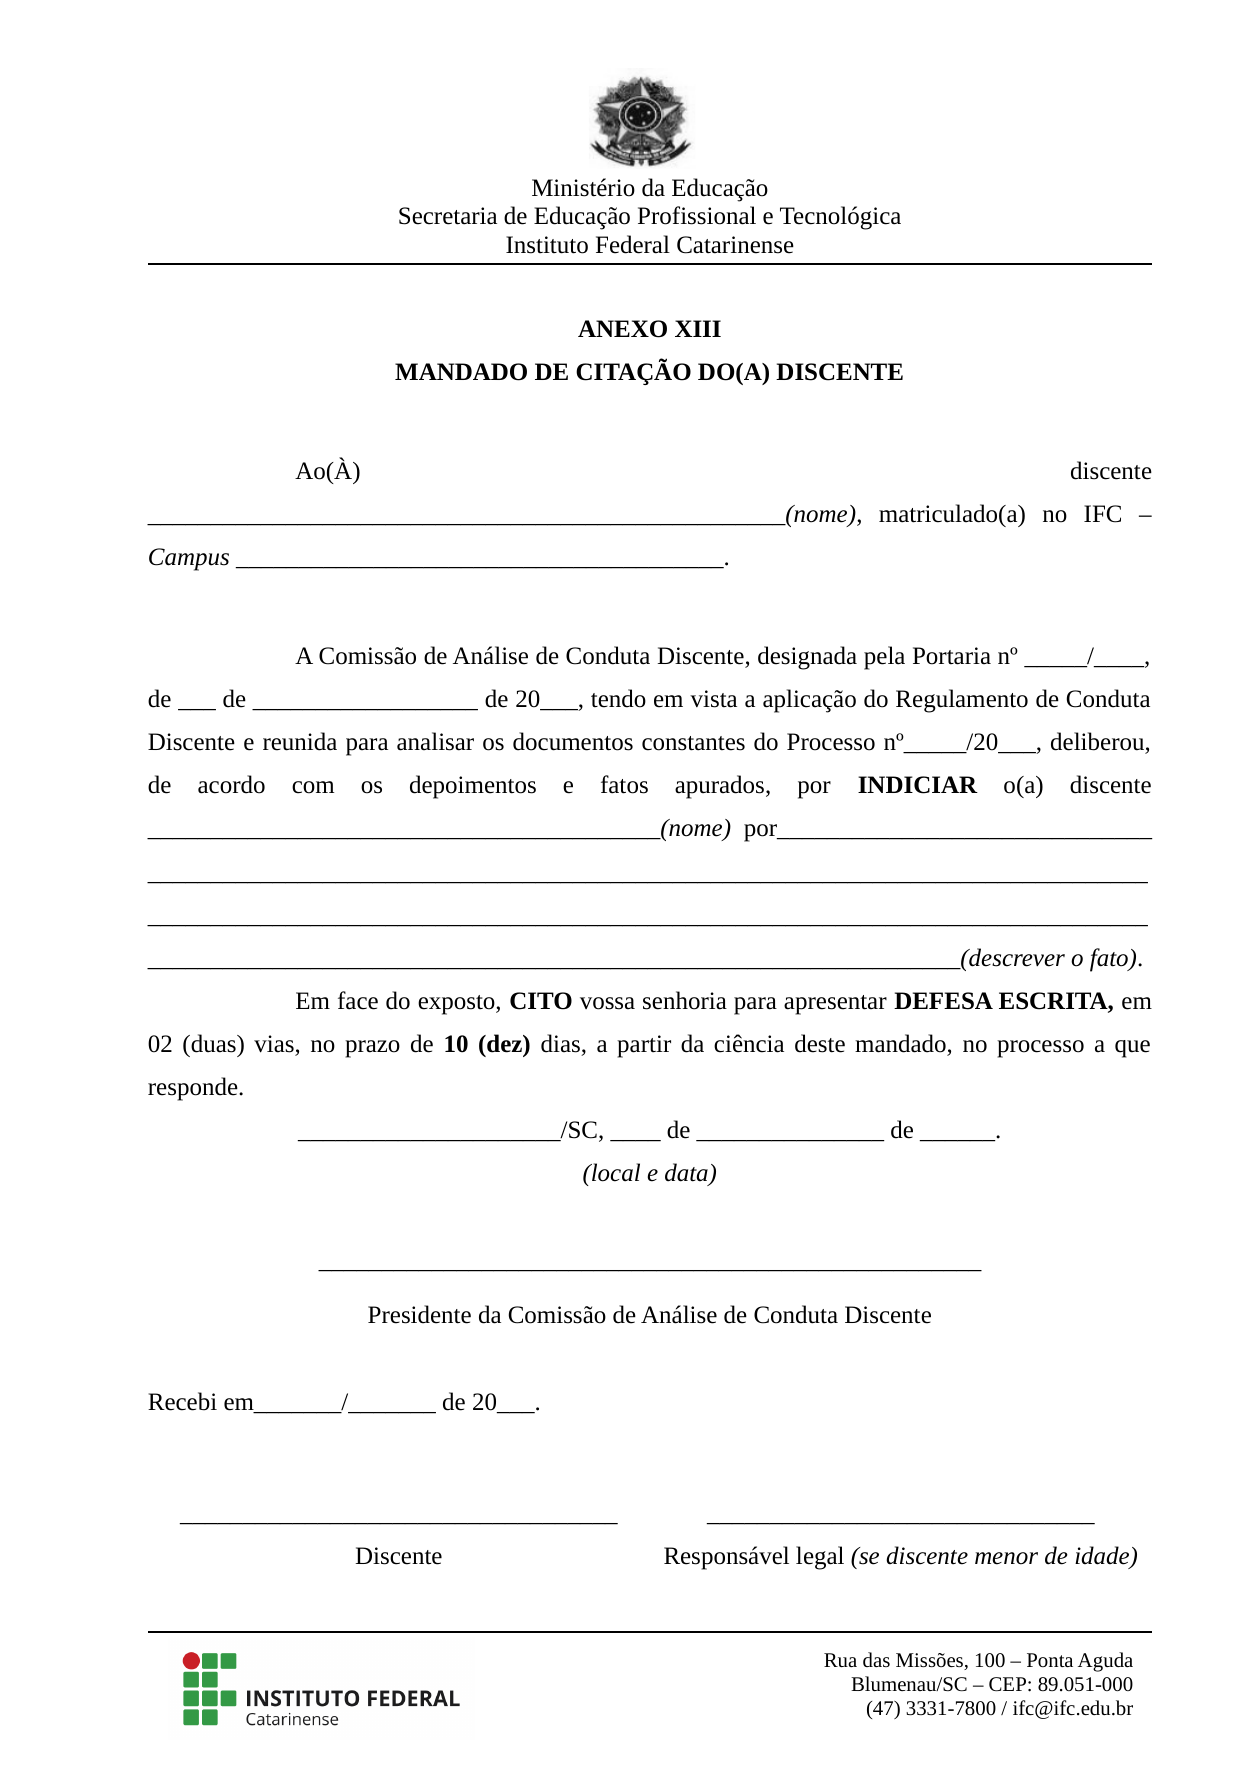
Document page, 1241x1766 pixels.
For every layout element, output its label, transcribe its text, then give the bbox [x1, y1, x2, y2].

list Responsável legal (se discente menor de idade) [649, 1541, 1152, 1570]
list _______________________________ [649, 1498, 1152, 1527]
list A Comissão de Análise de Conduta Discente, designada pela Portaria nº _____/____, de ___ de __________________ de 20___, tendo em vista a aplicação do Regulamento de Conduta Discente e reunida para analisar os documentos constantes do Processo nº_____/20___, deliberou, de acordo com os depoimentos e fatos apurados, por INDICIAR o(a) discente _________________________________________(nome) por______________________________ _________________________________________________________________________________________________________________________________________________________________________________________________________________________________(descrever o fato). [148, 641, 1152, 972]
list _____________________________________________________ [148, 1202, 1152, 1273]
list (local e data) [148, 1158, 1152, 1187]
list Presidente da Comissão de Análise de Conduta Discente [148, 1300, 1152, 1329]
list _____________________/SC, ____ de _______________ de ______. [148, 1115, 1152, 1144]
list ANEXO XIII [148, 314, 1152, 343]
list Discente [148, 1541, 649, 1570]
picture [167, 1637, 475, 1740]
list MANDADO DE CITAÇÃO DO(A) DISCENTE [148, 357, 1152, 386]
list Recebi em_______/_______ de 20___. [148, 1343, 1152, 1415]
list Ao(À) discente ___________________________________________________(nome), matriculado(a) no IFC – Campus _______________________________________. [148, 456, 1152, 571]
list Em face do exposto, CITO vossa senhoria para apresentar DEFESA ESCRITA, em 02 (duas) vias, no prazo de 10 (dez) dias, a partir da ciência deste mandado, no processo a que responde. [148, 986, 1152, 1101]
list ___________________________________ [148, 1498, 649, 1527]
